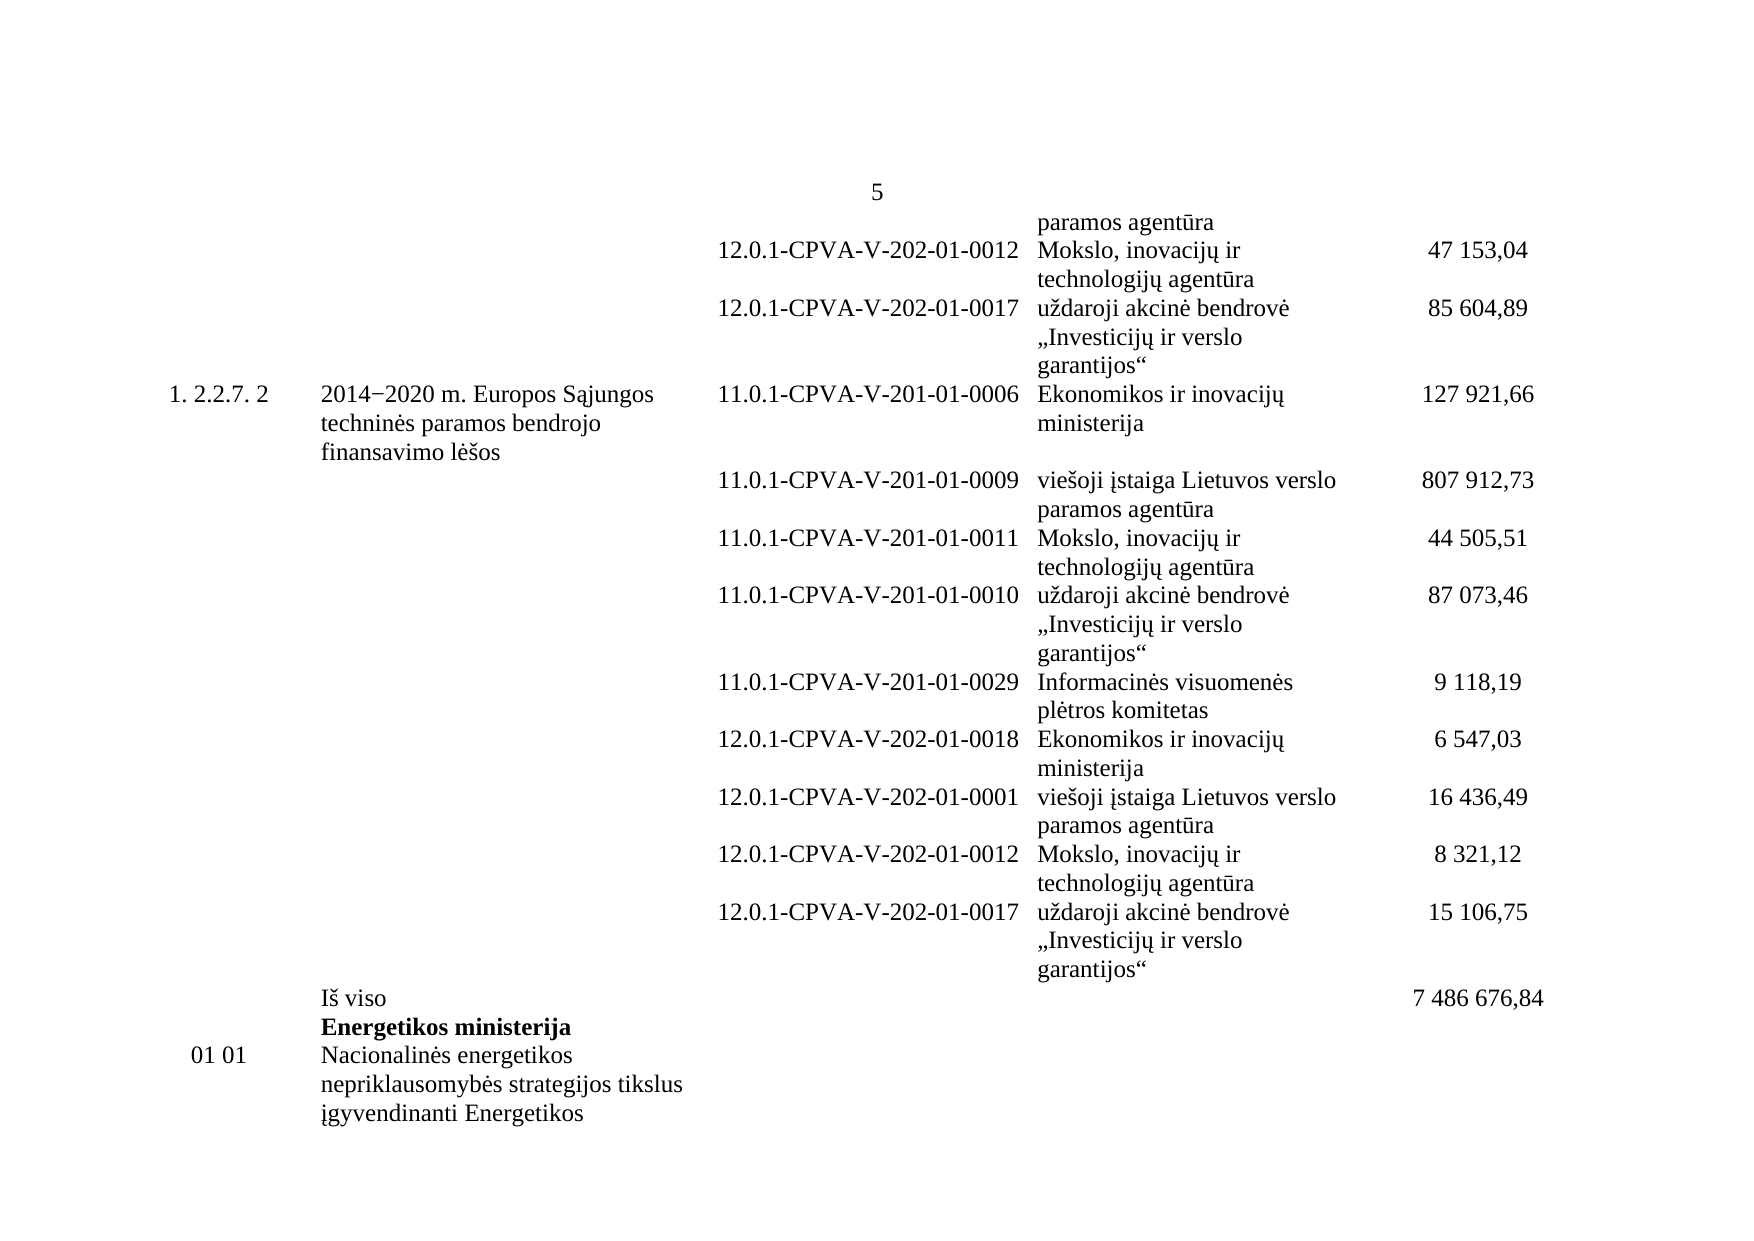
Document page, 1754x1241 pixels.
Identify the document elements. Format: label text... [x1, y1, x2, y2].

table_cell [118, 580, 319, 667]
table_cell [319, 782, 701, 839]
table_cell [319, 667, 701, 724]
table_cell 807 912,73 [1341, 465, 1615, 523]
table_cell 9 118,19 [1341, 667, 1615, 724]
table_cell 16 436,49 [1341, 782, 1615, 839]
table_cell [319, 465, 701, 523]
table_cell 44 505,51 [1341, 523, 1615, 580]
table_cell 11.0.1-CPVA-V-201-01-0009 [701, 465, 1036, 523]
table_cell [118, 465, 319, 523]
table_cell [1341, 207, 1615, 235]
table_cell [118, 207, 319, 235]
table_cell 87 073,46 [1341, 580, 1615, 667]
table_cell [1341, 1012, 1615, 1040]
table_cell [701, 1040, 1036, 1127]
table_cell [1036, 1012, 1341, 1040]
table_cell Energetikos ministerija [319, 1012, 701, 1040]
table_cell 6 547,03 [1341, 724, 1615, 782]
table_cell [1036, 983, 1341, 1012]
table_cell Mokslo, inovacijų ir technologijų agentūra [1036, 839, 1341, 897]
table_cell 47 153,04 [1341, 235, 1615, 293]
table_cell [319, 235, 701, 293]
table_cell Mokslo, inovacijų ir technologijų agentūra [1036, 235, 1341, 293]
table_cell Mokslo, inovacijų ir technologijų agentūra [1036, 523, 1341, 580]
table_cell [319, 523, 701, 580]
table_cell 2014−2020 m. Europos Sąjungos techninės paramos bendrojo finansavimo lėšos [319, 379, 701, 465]
table_cell [118, 724, 319, 782]
table_cell [118, 1012, 319, 1040]
table_cell viešoji įstaiga Lietuvos verslo paramos agentūra [1036, 782, 1341, 839]
table_cell [319, 724, 701, 782]
table_cell 85 604,89 [1341, 293, 1615, 379]
table_cell 12.0.1-CPVA-V-202-01-0001 [701, 782, 1036, 839]
table_cell [1341, 1040, 1615, 1127]
table_cell viešoji įstaiga Lietuvos verslo paramos agentūra [1036, 465, 1341, 523]
table_cell [118, 235, 319, 293]
table_cell 12.0.1-CPVA-V-202-01-0012 [701, 235, 1036, 293]
table_cell Nacionalinės energetikos nepriklausomybės strategijos tikslus įgyvendinanti Energetikos [319, 1040, 701, 1127]
table_cell [319, 580, 701, 667]
table_cell [118, 523, 319, 580]
table_cell Ekonomikos ir inovacijų ministerija [1036, 379, 1341, 465]
table_cell [118, 839, 319, 897]
table_cell 11.0.1-CPVA-V-201-01-0010 [701, 580, 1036, 667]
table_cell [701, 1012, 1036, 1040]
table_cell [118, 293, 319, 379]
table_cell 1. 2.2.7. 2 [118, 379, 319, 465]
table_cell Ekonomikos ir inovacijų ministerija [1036, 724, 1341, 782]
table_cell 12.0.1-CPVA-V-202-01-0017 [701, 897, 1036, 983]
table_cell 01 01 [118, 1040, 319, 1127]
table_cell paramos agentūra [1036, 207, 1341, 235]
table_cell [1036, 1040, 1341, 1127]
table_cell [118, 667, 319, 724]
table_cell Informacinės visuomenės plėtros komitetas [1036, 667, 1341, 724]
table_cell 12.0.1-CPVA-V-202-01-0012 [701, 839, 1036, 897]
table_cell Iš viso [319, 983, 701, 1012]
table_cell [701, 983, 1036, 1012]
table_cell uždaroji akcinė bendrovė „Investicijų ir verslo garantijos“ [1036, 293, 1341, 379]
table_cell [319, 839, 701, 897]
table_cell 11.0.1-CPVA-V-201-01-0006 [701, 379, 1036, 465]
table_cell [319, 293, 701, 379]
table_cell uždaroji akcinė bendrovė „Investicijų ir verslo garantijos“ [1036, 897, 1341, 983]
table_cell uždaroji akcinė bendrovė „Investicijų ir verslo garantijos“ [1036, 580, 1341, 667]
table_cell 127 921,66 [1341, 379, 1615, 465]
table_cell [118, 897, 319, 983]
table_cell 15 106,75 [1341, 897, 1615, 983]
table_cell 7 486 676,84 [1341, 983, 1615, 1012]
table_cell 8 321,12 [1341, 839, 1615, 897]
table_cell [319, 207, 701, 235]
table_cell [118, 782, 319, 839]
table_cell 11.0.1-CPVA-V-201-01-0029 [701, 667, 1036, 724]
table_cell 11.0.1-CPVA-V-201-01-0011 [701, 523, 1036, 580]
table_cell 12.0.1-CPVA-V-202-01-0017 [701, 293, 1036, 379]
table_cell [319, 897, 701, 983]
table_cell 12.0.1-CPVA-V-202-01-0018 [701, 724, 1036, 782]
table_cell [118, 983, 319, 1012]
table_cell [701, 207, 1036, 235]
